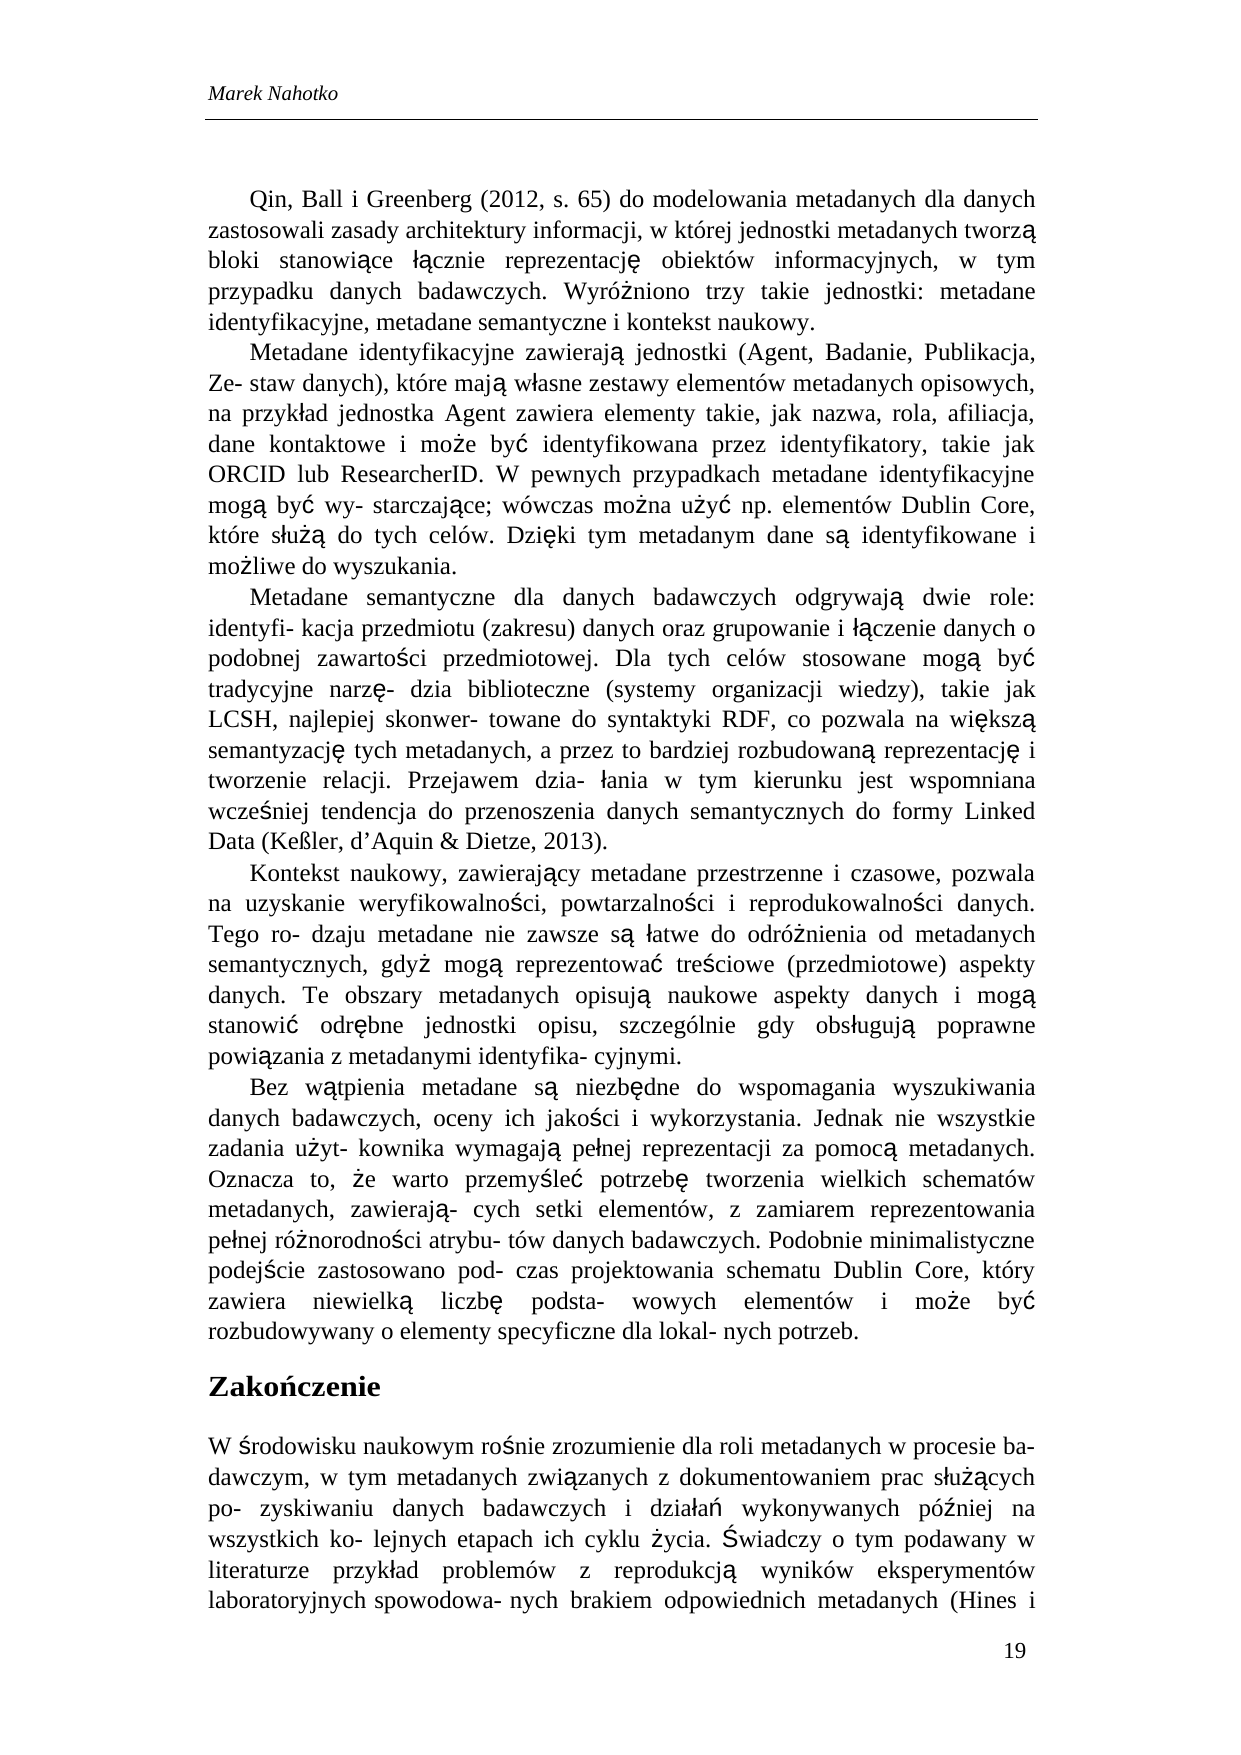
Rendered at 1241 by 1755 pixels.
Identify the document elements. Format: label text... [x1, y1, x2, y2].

text Metadane semantyczne dla danych badawczych odgrywają dwie role: identyfi- kacja przedmiotu (zakresu) danych oraz grupowanie i łączenie danych o podobnej zawartości przedmiotowej. Dla tych celów stosowane mogą być tradycyjne narzę- dzia biblioteczne (systemy organizacji wiedzy), takie jak LCSH, najlepiej skonwer- towane do syntaktyki RDF, co pozwala na większą semantyzację tych metadanych, a przez to bardziej rozbudowaną reprezentację i tworzenie relacji. Przejawem dzia- łania w tym kierunku jest wspomniana wcześniej tendencja do przenoszenia danych semantycznych do formy Linked Data (Keßler, d’Aquin & Dietze, 2013). [208, 582, 1036, 855]
text Metadane identyfikacyjne zawierają jednostki (Agent, Badanie, Publikacja, Ze- staw danych), które mają własne zestawy elementów metadanych opisowych, na przykład jednostka Agent zawiera elementy takie, jak nazwa, rola, afiliacja, dane kontaktowe i może być identyfikowana przez identyfikatory, takie jak ORCID lub ResearcherID. W pewnych przypadkach metadane identyfikacyjne mogą być wy- starczające; wówczas można użyć np. elementów Dublin Core, które służą do tych celów. Dzięki tym metadanym dane są identyfikowane i możliwe do wyszukania. [208, 337, 1036, 580]
text Kontekst naukowy, zawierający metadane przestrzenne i czasowe, pozwala na uzyskanie weryfikowalności, powtarzalności i reprodukowalności danych. Tego ro- dzaju metadane nie zawsze są łatwe do odróżnienia od metadanych semantycznych, gdyż mogą reprezentować treściowe (przedmiotowe) aspekty danych. Te obszary metadanych opisują naukowe aspekty danych i mogą stanowić odrębne jednostki opisu, szczególnie gdy obsługują poprawne powiązania z metadanymi identyfika- cyjnymi. [208, 858, 1036, 1070]
subtitle Zakończenie [208, 1369, 1241, 1403]
text W środowisku naukowym rośnie zrozumienie dla roli metadanych w procesie ba- dawczym, w tym metadanych związanych z dokumentowaniem prac służących po- zyskiwaniu danych badawczych i działań wykonywanych później na wszystkich ko- lejnych etapach ich cyklu życia. Świadczy o tym podawany w literaturze przykład problemów z reprodukcją wyników eksperymentów laboratoryjnych spowodowa- nych brakiem odpowiednich metadanych (Hines i [208, 1431, 1036, 1614]
text Qin, Ball i Greenberg (2012, s. 65) do modelowania metadanych dla danych zastosowali zasady architektury informacji, w której jednostki metadanych tworzą bloki stanowiące łącznie reprezentację obiektów informacyjnych, w tym przypadku danych badawczych. Wyróżniono trzy takie jednostki: metadane identyfikacyjne, metadane semantyczne i kontekst naukowy. [208, 184, 1036, 335]
text Bez wątpienia metadane są niezbędne do wspomagania wyszukiwania danych badawczych, oceny ich jakości i wykorzystania. Jednak nie wszystkie zadania użyt- kownika wymagają pełnej reprezentacji za pomocą metadanych. Oznacza to, że warto przemyśleć potrzebę tworzenia wielkich schematów metadanych, zawierają- cych setki elementów, z zamiarem reprezentowania pełnej różnorodności atrybu- tów danych badawczych. Podobnie minimalistyczne podejście zastosowano pod- czas projektowania schematu Dublin Core, który zawiera niewielką liczbę podsta- wowych elementów i może być rozbudowywany o elementy specyficzne dla lokal- nych potrzeb. [208, 1072, 1036, 1345]
text Marek Nahotko [208, 81, 1241, 105]
